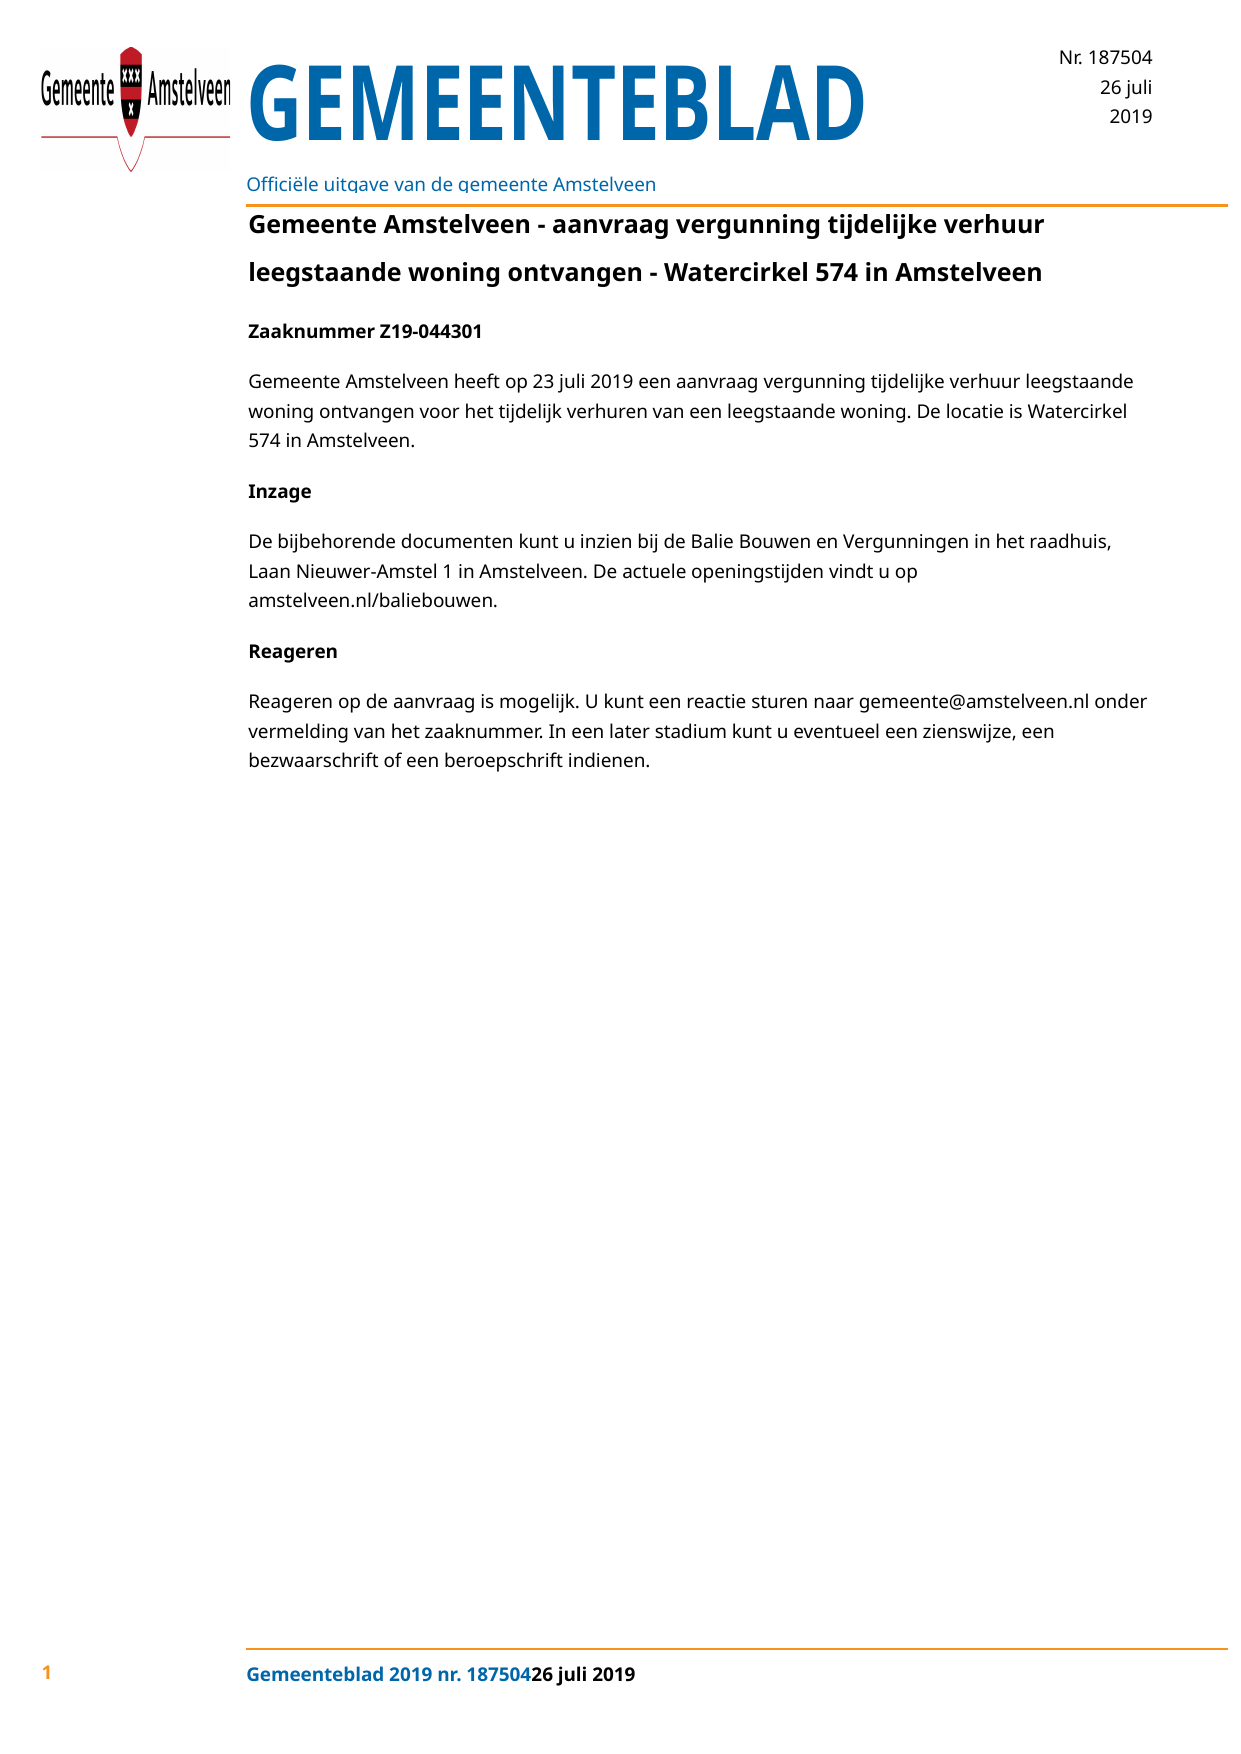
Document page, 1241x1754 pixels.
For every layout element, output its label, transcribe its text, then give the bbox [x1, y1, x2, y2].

text Reageren op de aanvraag is mogelijk. U kunt een reactie sturen naar gemeente@amstelveen.nl onder vermelding van het zaaknummer. In een later stadium kunt u eventueel een zienswijze, een bezwaarschrift of een beroepschrift indienen. [248, 688, 1152, 773]
text De bijbehorende documenten kunt u inzien bij de Balie Bouwen en Vergunningen in het raadhuis, Laan Nieuwer-Amstel 1 in Amstelveen. De actuele openingstijden vindt u op amstelveen.nl/baliebouwen. [248, 528, 1152, 613]
text Gemeente Amstelveen - aanvraag vergunning tijdelijke verhuur leegstaande woning ontvangen - Watercirkel 574 in Amstelveen [248, 207, 1152, 288]
text Reageren [248, 638, 1152, 664]
picture [41, 47, 231, 172]
text Zaaknummer Z19-044301 [248, 318, 1152, 344]
text Inzage [248, 478, 1152, 504]
text Gemeente Amstelveen heeft op 23 juli 2019 een aanvraag vergunning tijdelijke verhuur leegstaande woning ontvangen voor het tijdelijk verhuren van een leegstaande woning. De locatie is Watercirkel 574 in Amstelveen. [248, 368, 1152, 453]
